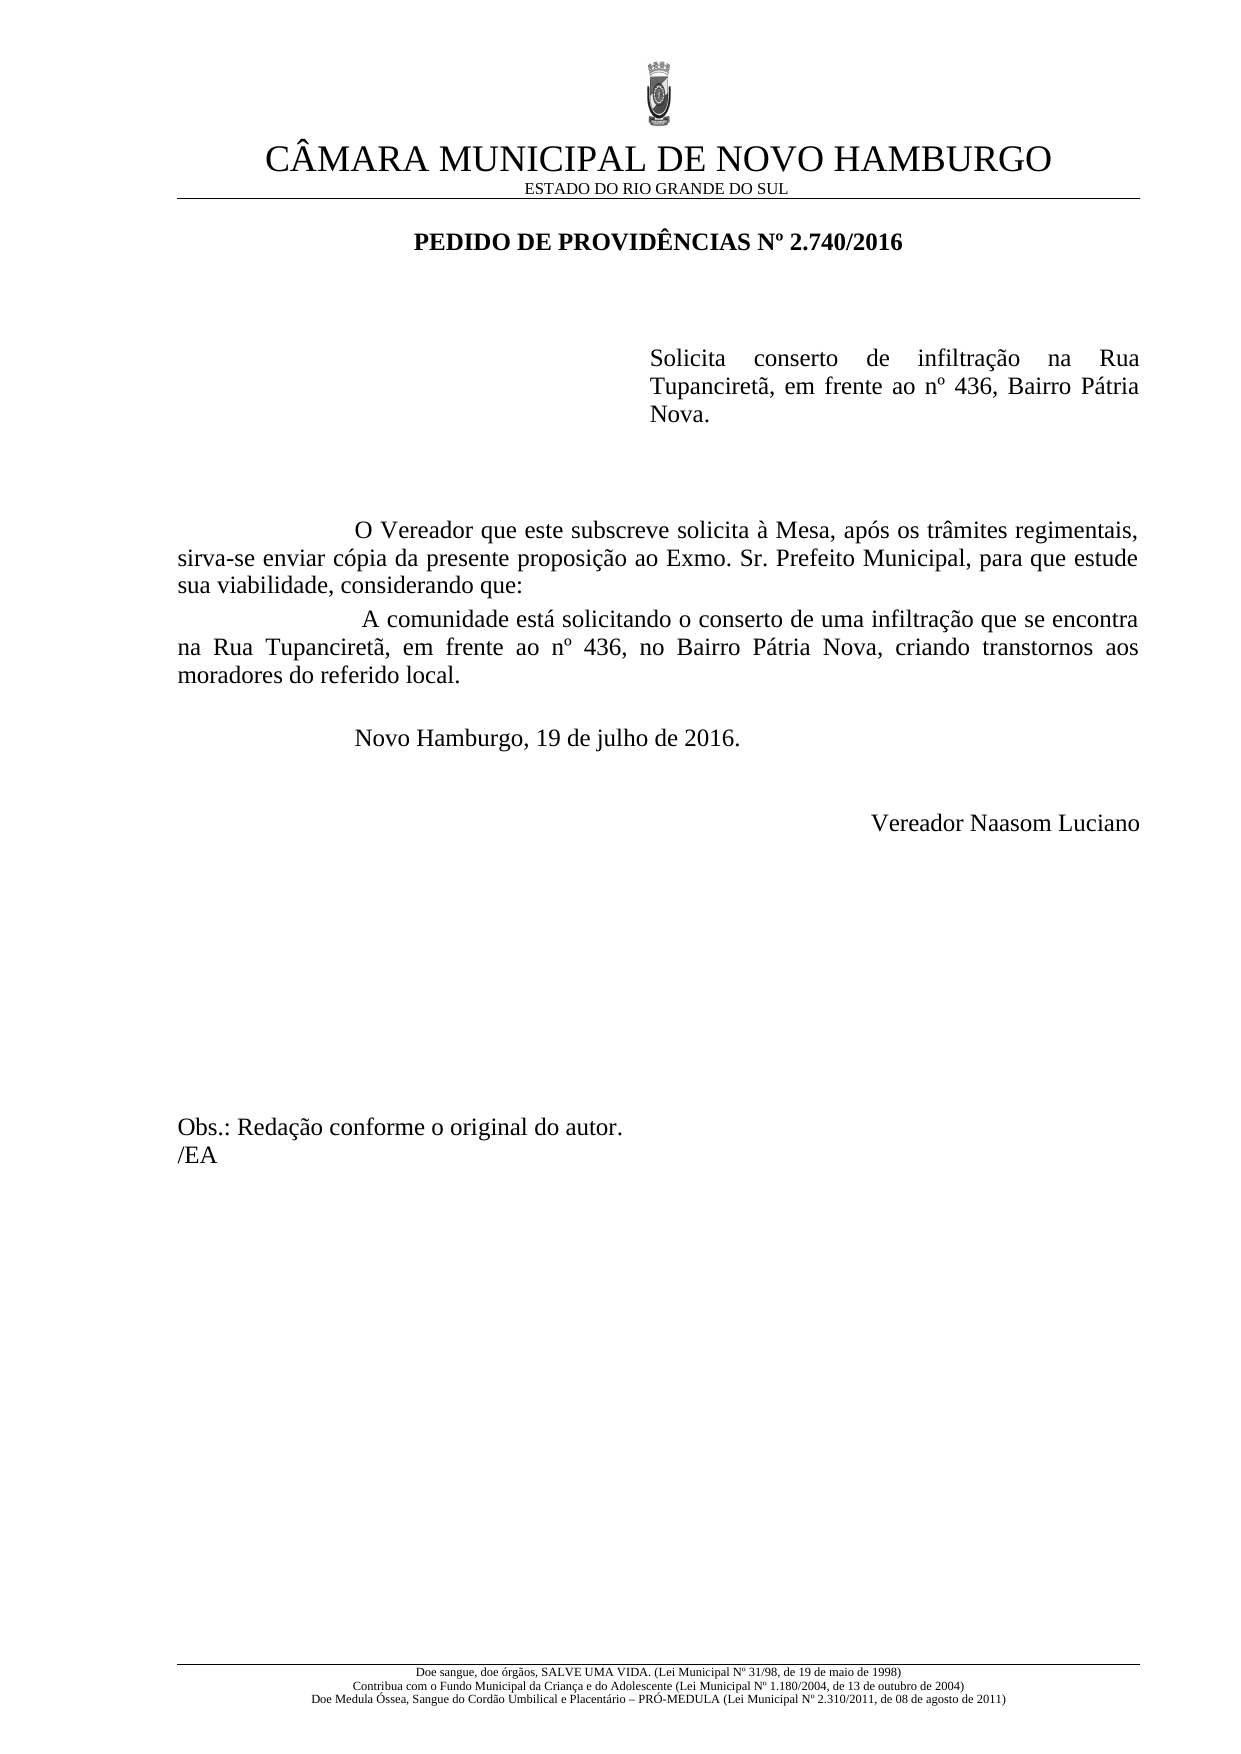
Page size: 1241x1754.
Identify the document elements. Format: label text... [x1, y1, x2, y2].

text A comunidade está solicitando o conserto de uma infiltração que se encontra na Rua Tupanciretã, em frente ao nº 436, no Bairro Pátria Nova, criando transtornos aos moradores do referido local. [177, 605, 1140, 688]
text /EA [177, 1141, 1140, 1169]
text Solicita conserto de infiltração na Rua Tupanciretã, em frente ao nº 436, Bairro Pátria Nova. [649, 344, 1140, 428]
text Novo Hamburgo, 19 de julho de 2016. [177, 724, 1140, 752]
text Obs.: Redação conforme o original do autor. [177, 1113, 1140, 1141]
text O Vereador que este subscreve solicita à Mesa, após os trâmites regimentais, sirva-se enviar cópia da presente proposição ao Exmo. Sr. Prefeito Municipal, para que estude sua viabilidade, considerando que: [177, 516, 1140, 599]
text Vereador Naasom Luciano [768, 781, 1140, 836]
text PEDIDO DE PROVIDÊNCIAS Nº 2.740/2016 [177, 228, 1140, 256]
